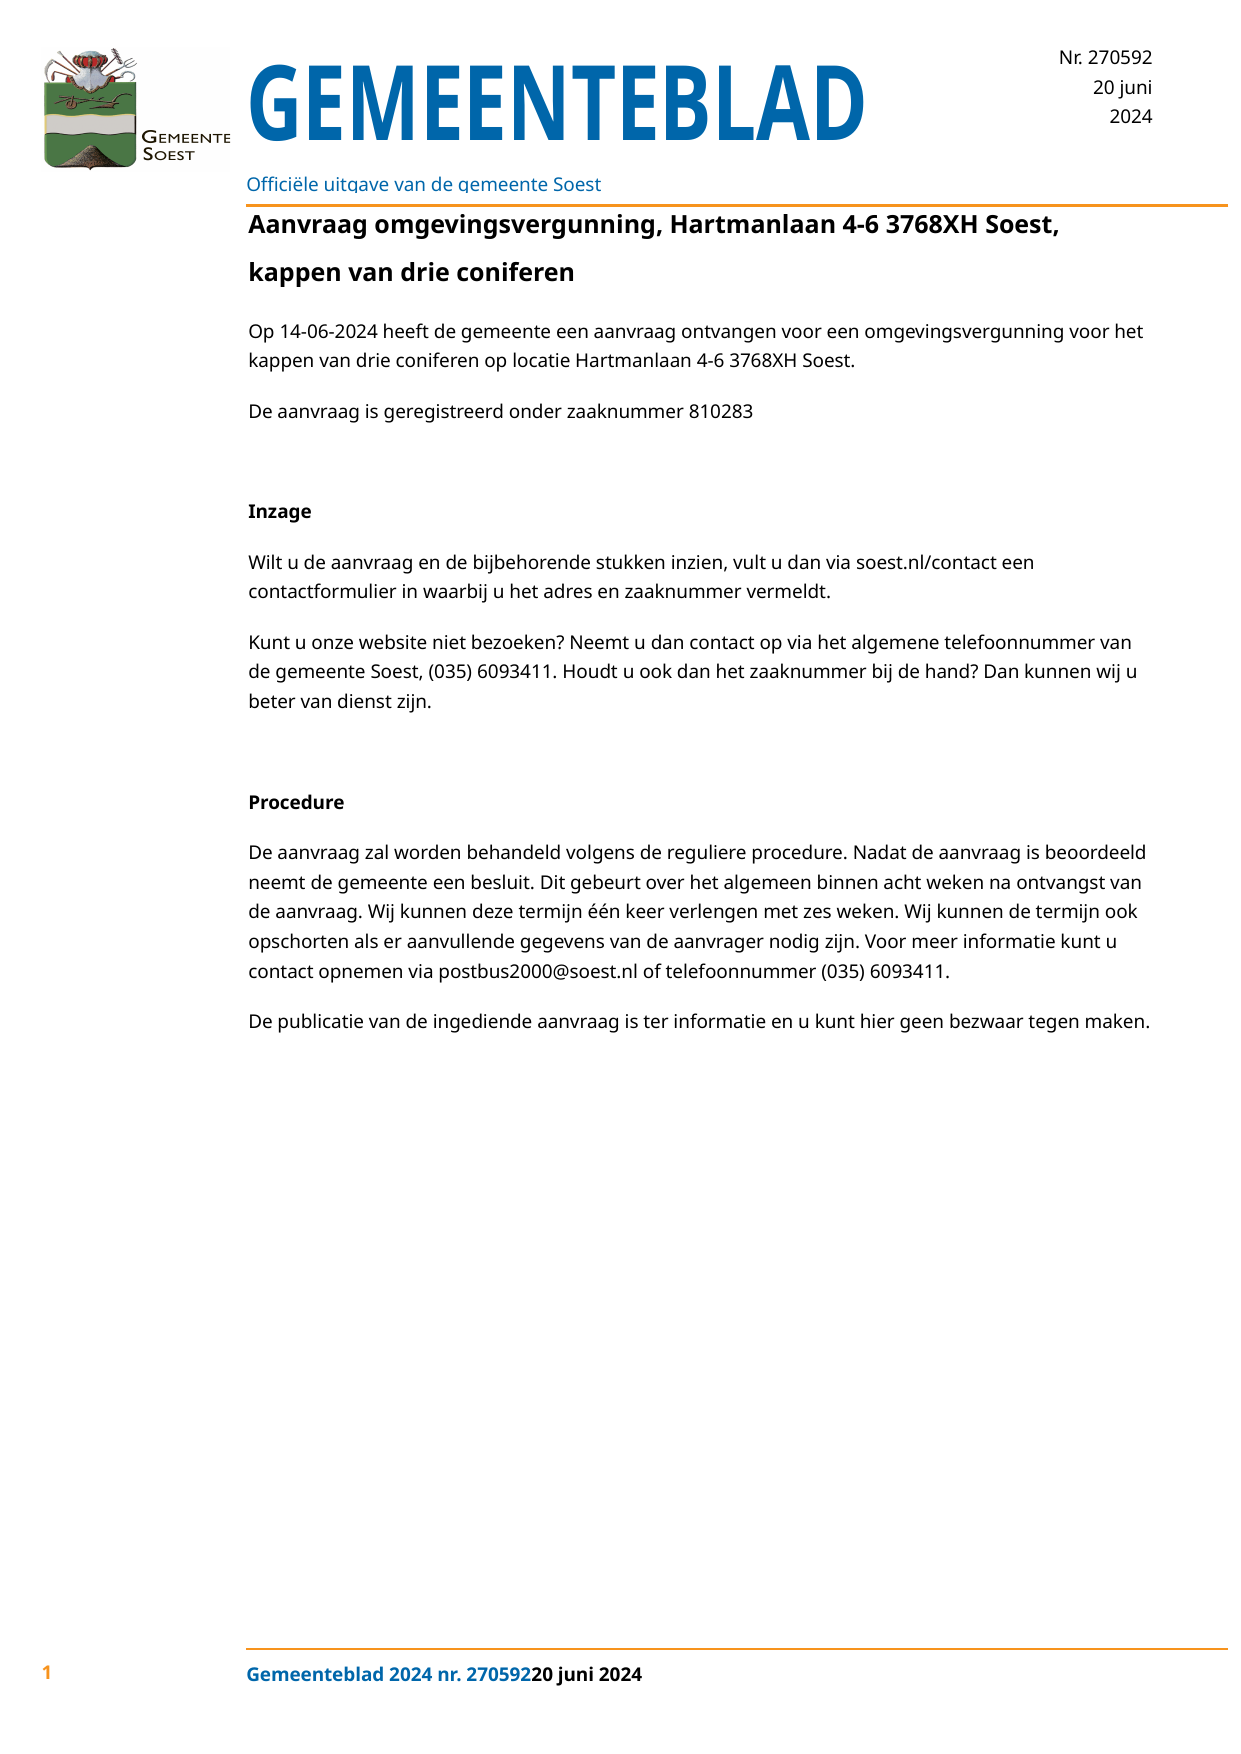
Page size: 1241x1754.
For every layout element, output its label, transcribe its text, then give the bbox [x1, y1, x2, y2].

text Aanvraag omgevingsvergunning, Hartmanlaan 4-6 3768XH Soest, kappen van drie coniferen [248, 207, 1152, 288]
text Procedure [248, 789, 1152, 815]
text Kunt u onze website niet bezoeken? Neemt u dan contact op via het algemene telefoonnummer van de gemeente Soest, (035) 6093411. Houdt u ook dan het zaaknummer bij de hand? Dan kunnen wij u beter van dienst zijn. [248, 629, 1152, 714]
text De publicatie van de ingediende aanvraag is ter informatie en u kunt hier geen bezwaar tegen maken. [248, 1008, 1152, 1034]
text De aanvraag is geregistreerd onder zaaknummer 810283 [248, 398, 1152, 424]
picture [41, 47, 231, 172]
text Inzage [248, 499, 1152, 524]
text Op 14-06-2024 heeft de gemeente een aanvraag ontvangen voor een omgevingsvergunning voor het kappen van drie coniferen op locatie Hartmanlaan 4-6 3768XH Soest. [248, 318, 1152, 373]
text Wilt u de aanvraag en de bijbehorende stukken inzien, vult u dan via soest.nl/contact een contactformulier in waarbij u het adres en zaaknummer vermeldt. [248, 549, 1152, 604]
text De aanvraag zal worden behandeld volgens de reguliere procedure. Nadat de aanvraag is beoordeeld neemt de gemeente een besluit. Dit gebeurt over het algemeen binnen acht weken na ontvangst van de aanvraag. Wij kunnen deze termijn één keer verlengen met zes weken. Wij kunnen de termijn ook opschorten als er aanvullende gegevens van de aanvrager nodig zijn. Voor meer informatie kunt u contact opnemen via postbus2000@soest.nl of telefoonnummer (035) 6093411. [248, 839, 1152, 984]
